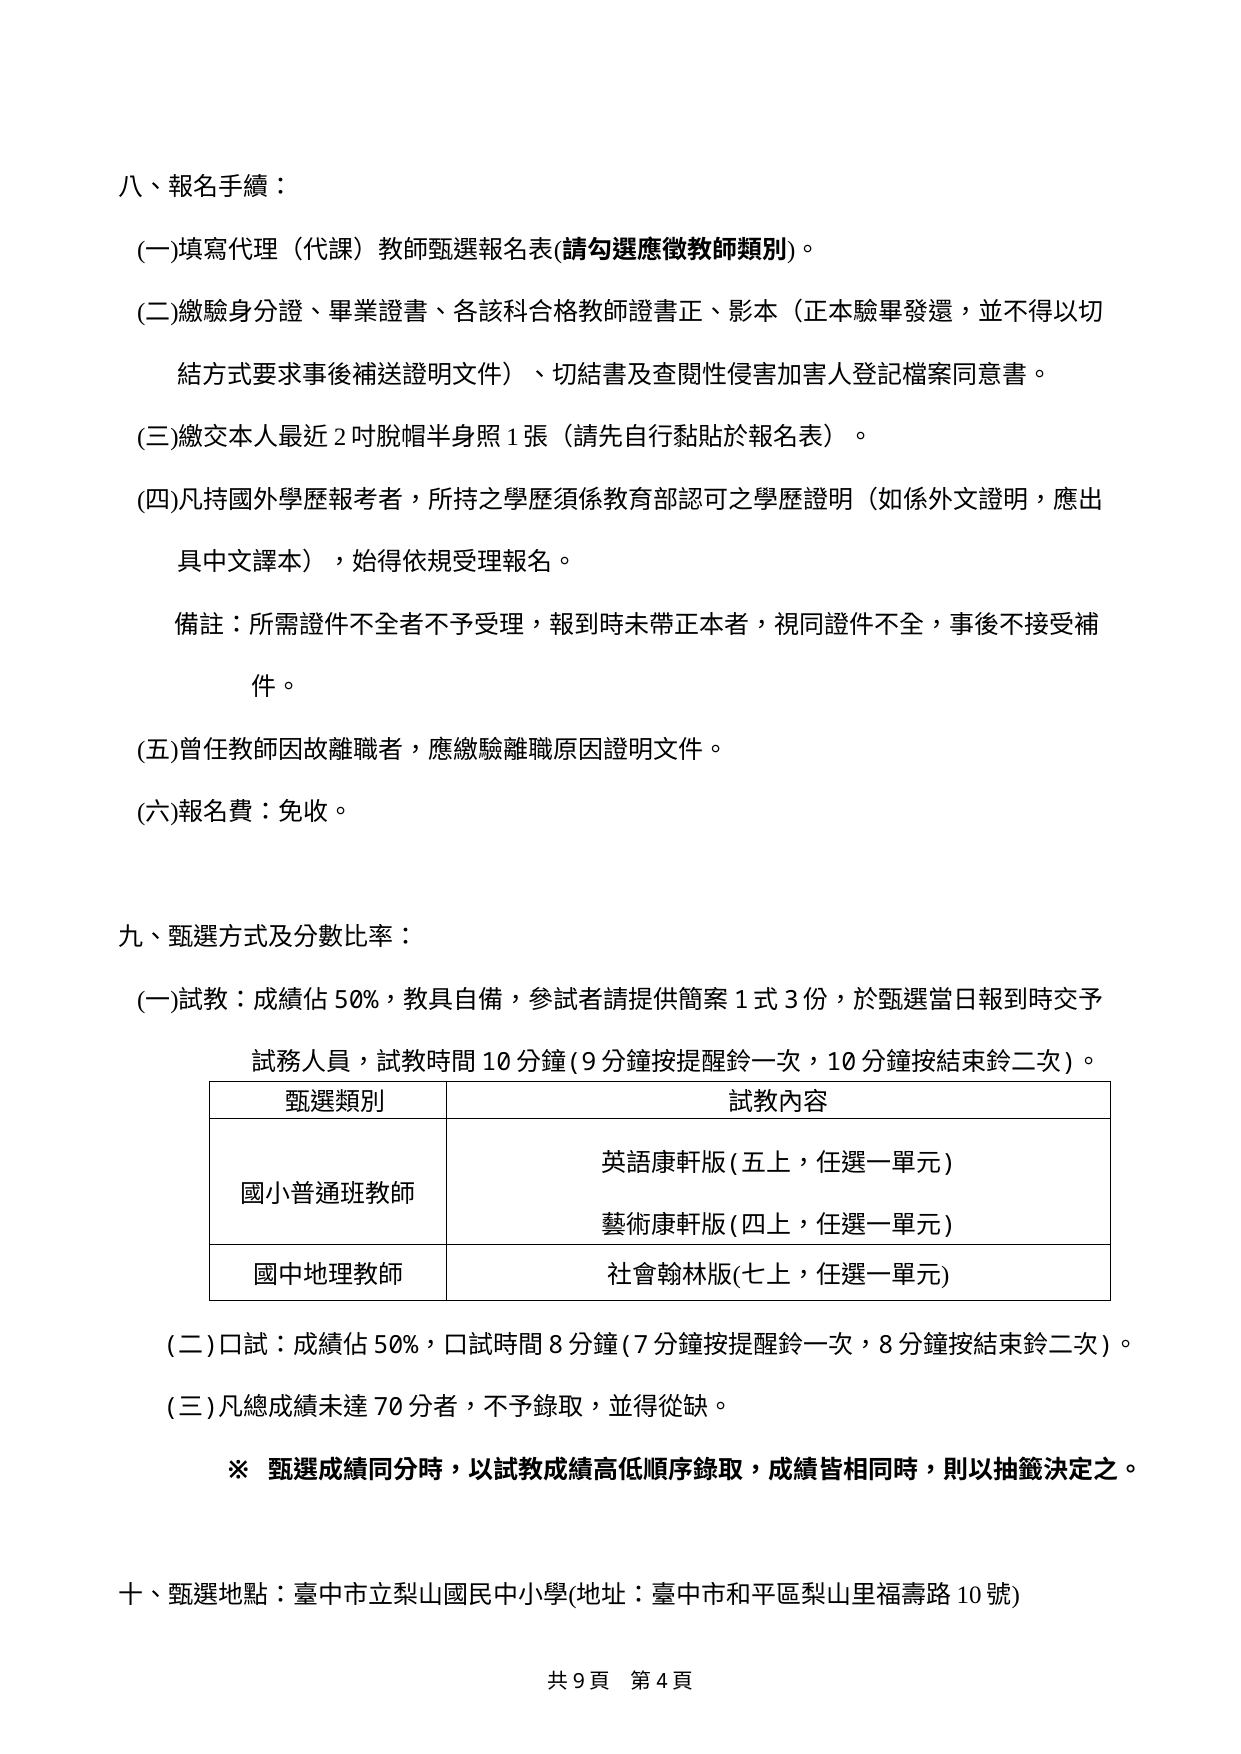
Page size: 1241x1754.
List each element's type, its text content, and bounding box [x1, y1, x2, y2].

text (四)凡持國外學歷報考者，所持之學歷須係教育部認可之學歷證明（如係外文證明，應出 具中文譯本），始得依規受理報名。 [118, 456, 1122, 581]
table_cell 社會翰林版(七上，任選一單元) [447, 1245, 1110, 1299]
text 九、甄選方式及分數比率： [118, 893, 1122, 956]
table_cell 國中地理教師 [210, 1245, 446, 1299]
table_cell 英語康軒版(五上，任選一單元) 藝術康軒版(四上，任選一單元) [447, 1119, 1110, 1244]
table_header 試教內容 [447, 1082, 1110, 1118]
text (二)繳驗身分證、畢業證書、各該科合格教師證書正、影本（正本驗畢發還，並不得以切 結方式要求事後補送證明文件）、切結書及查閱性侵害加害人登記檔案同意書。 [118, 268, 1122, 393]
table_header 甄選類別 [210, 1082, 446, 1118]
text (三)凡總成績未達70分者，不予錄取，並得從缺。 [118, 1363, 1122, 1426]
text 十、甄選地點：臺中市立梨山國民中小學(地址：臺中市和平區梨山里福壽路10號) [118, 1551, 1122, 1613]
text (五)曾任教師因故離職者，應繳驗離職原因證明文件。 [118, 706, 1122, 768]
text 備註：所需證件不全者不予受理，報到時未帶正本者，視同證件不全，事後不接受補件。 [118, 581, 1122, 706]
text (一)試教：成績佔50%，教具自備，參試者請提供簡案1式3份，於甄選當日報到時交予試務人員，試教時間10分鐘(9分鐘按提醒鈴一次，10分鐘按結束鈴二次)。 [118, 956, 1122, 1081]
text (六)報名費：免收。 [118, 768, 1122, 831]
text (二)口試：成績佔50%，口試時間8分鐘(7分鐘按提醒鈴一次，8分鐘按結束鈴二次)。 [118, 1301, 1122, 1363]
text 八、報名手續： [118, 143, 1122, 206]
table_cell 國小普通班教師 [210, 1119, 446, 1244]
text (三)繳交本人最近2吋脫帽半身照1張（請先自行黏貼於報名表）。 [118, 393, 1122, 456]
text ※ 甄選成績同分時，以試教成績高低順序錄取，成績皆相同時，則以抽籤決定之。 [118, 1426, 1122, 1488]
text (一)填寫代理（代課）教師甄選報名表(請勾選應徵教師類別)。 [118, 206, 1122, 268]
